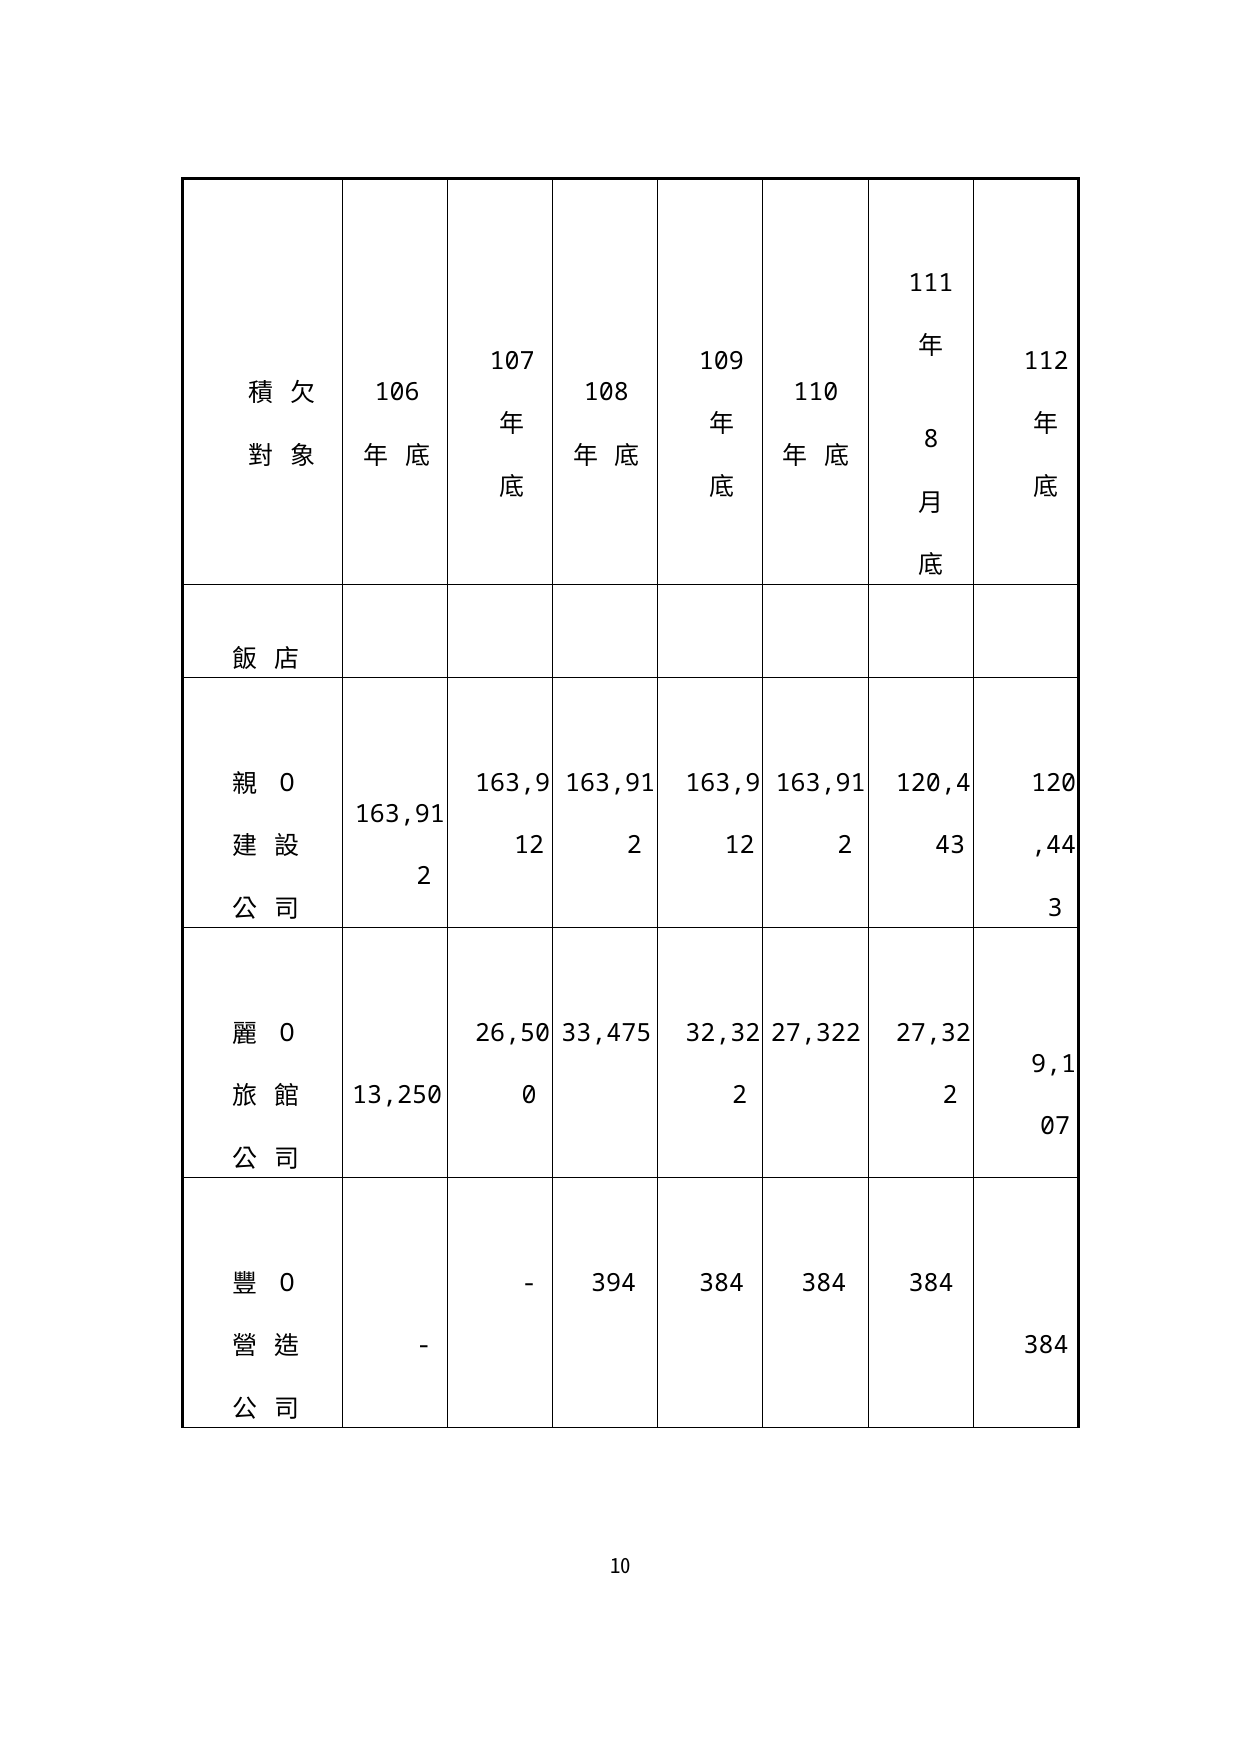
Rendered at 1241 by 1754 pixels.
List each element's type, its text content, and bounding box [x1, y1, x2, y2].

table_cell 384 [658, 1178, 762, 1427]
table_cell 33,475 [553, 928, 657, 1177]
table_cell 27,322 [763, 928, 868, 1177]
table_cell 163,912 [343, 678, 447, 927]
table_cell 384 [763, 1178, 868, 1427]
table_cell 163,912 [553, 678, 657, 927]
table_cell [869, 585, 973, 677]
table_cell 120,443 [974, 678, 1077, 927]
table_cell 親O建設公司 [184, 678, 342, 927]
table_cell 384 [974, 1178, 1077, 1427]
table_header 108年底 [553, 180, 657, 583]
table_cell 394 [553, 1178, 657, 1427]
table_cell 163,912 [763, 678, 868, 927]
table_cell [343, 585, 447, 677]
table_header 107年底 [448, 180, 552, 583]
table_cell - [448, 1178, 552, 1427]
table_cell 163,912 [658, 678, 762, 927]
table_cell [974, 585, 1077, 677]
table_cell 32,322 [658, 928, 762, 1177]
table_cell [448, 585, 552, 677]
table_header 111年 8月底 [869, 180, 973, 583]
table_cell [658, 585, 762, 677]
table_cell 120,443 [869, 678, 973, 927]
table_cell 9,107 [974, 928, 1077, 1177]
table_cell 163,912 [448, 678, 552, 927]
table_cell 13,250 [343, 928, 447, 1177]
table_cell [553, 585, 657, 677]
table_cell 384 [869, 1178, 973, 1427]
table_header 110年底 [763, 180, 868, 583]
table_cell 27,322 [869, 928, 973, 1177]
table_header 112年底 [974, 180, 1077, 583]
table_cell 飯店 [184, 585, 342, 677]
table_header 109年底 [658, 180, 762, 583]
table_cell 26,500 [448, 928, 552, 1177]
table_cell 麗O旅館公司 [184, 928, 342, 1177]
table_cell [763, 585, 868, 677]
table_header 積欠對象 [184, 180, 342, 583]
table_header 106年底 [343, 180, 447, 583]
table_cell 豐O營造公司 [184, 1178, 342, 1427]
table_cell - [343, 1178, 447, 1427]
